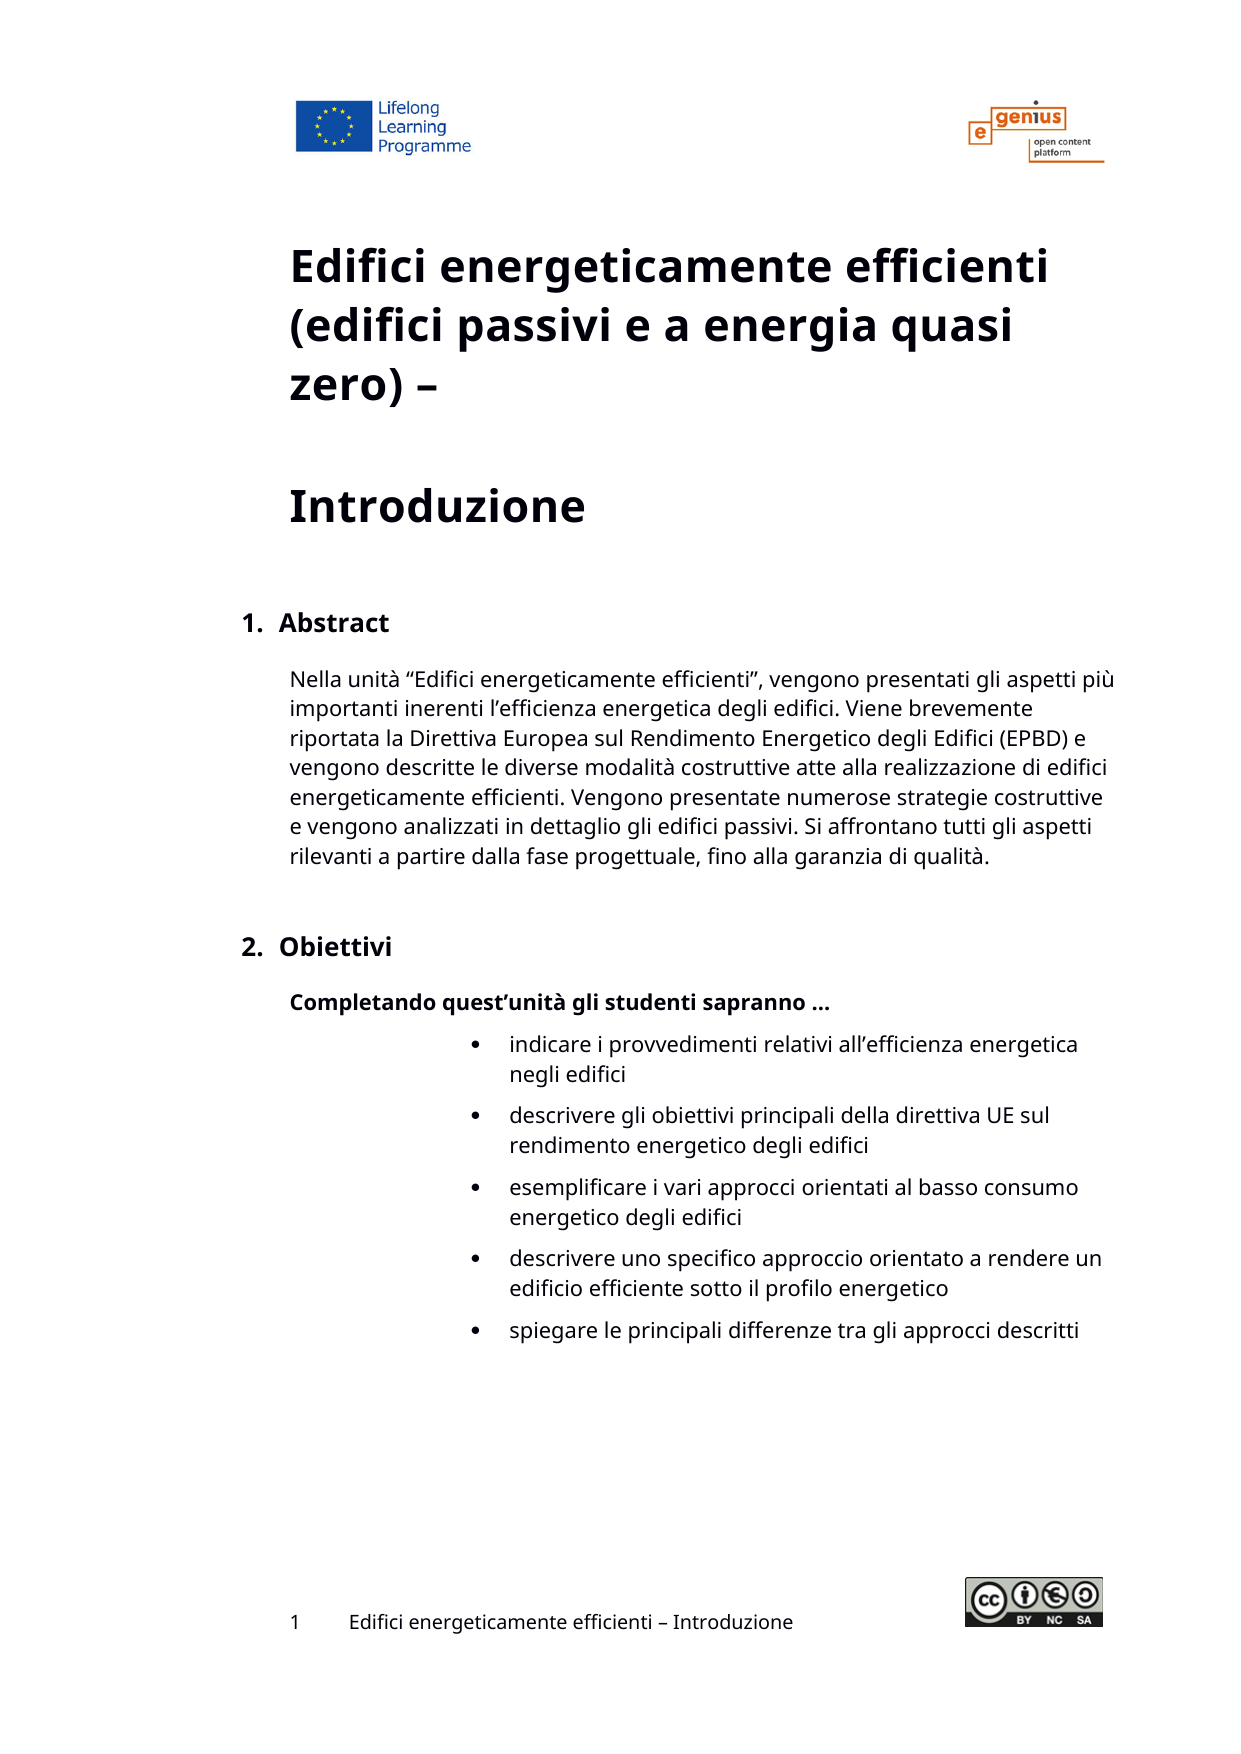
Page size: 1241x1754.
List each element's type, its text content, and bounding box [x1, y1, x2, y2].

list spiegare le principali differenze tra gli approcci descritti [472, 1315, 1119, 1344]
text Completando quest’unità gli studenti sapranno … [289, 987, 1119, 1016]
text Edifici energeticamente efficienti (edifici passivi e a energia quasi zero) – [289, 235, 1119, 413]
list descrivere uno specifico approccio orientato a rendere un edificio efficiente sotto il profilo energetico [472, 1243, 1119, 1302]
list descrivere gli obiettivi principali della direttiva UE sul rendimento energetico degli edifici [472, 1100, 1119, 1159]
list esemplificare i vari approcci orientati al basso consumo energetico degli edifici [472, 1172, 1119, 1231]
subtitle Abstract [241, 609, 1119, 639]
subtitle Obiettivi [241, 932, 1119, 962]
list indicare i provvedimenti relativi all’efficienza energetica negli edifici [472, 1029, 1119, 1088]
text Introduzione [289, 475, 1119, 534]
text Nella unità “Edifici energeticamente efficienti”, vengono presentati gli aspetti più importanti inerenti l’efficienza energetica degli edifici. Viene brevemente riportata la Direttiva Europea sul Rendimento Energetico degli Edifici (EPBD) e vengono descritte le diverse modalità costruttive atte alla realizzazione di edifici energeticamente efficienti. Vengono presentate numerose strategie costruttive e vengono analizzati in dettaglio gli edifici passivi. Si affrontano tutti gli aspetti rilevanti a partire dalla fase progettuale, fino alla garanzia di qualità. [289, 664, 1119, 870]
